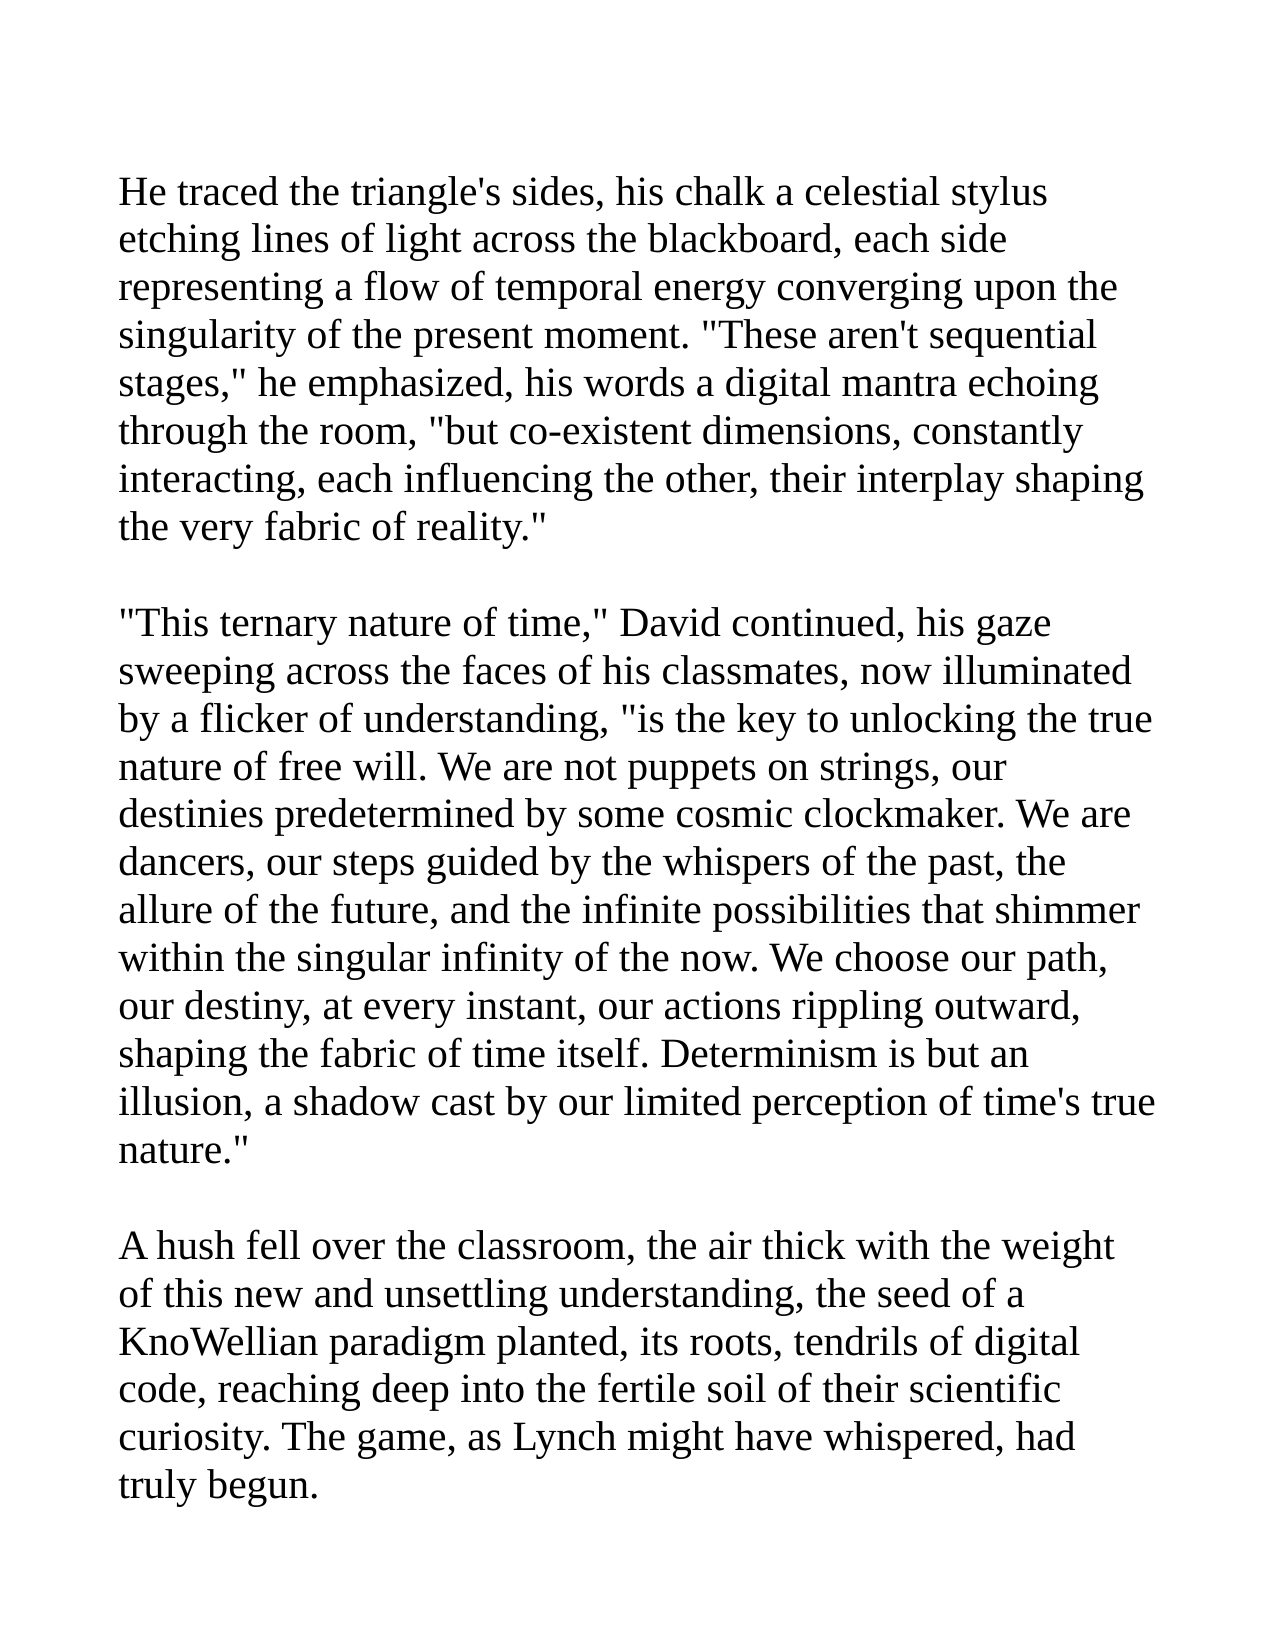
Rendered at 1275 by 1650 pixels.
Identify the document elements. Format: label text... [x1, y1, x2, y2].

text "This ternary nature of time," David continued, his gaze sweeping across the faces of his classmates, now illuminated by a flicker of understanding, "is the key to unlocking the true nature of free will. We are not puppets on strings, our destinies predetermined by some cosmic clockmaker. We are dancers, our steps guided by the whispers of the past, the allure of the future, and the infinite possibilities that shimmer within the singular infinity of the now. We choose our path, our destiny, at every instant, our actions rippling outward, shaping the fabric of time itself. Determinism is but an illusion, a shadow cast by our limited perception of time's true nature." [118, 597, 1157, 1172]
text He traced the triangle's sides, his chalk a celestial stylus etching lines of light across the blackboard, each side representing a flow of temporal energy converging upon the singularity of the present moment. "These aren't sequential stages," he emphasized, his words a digital mantra echoing through the room, "but co-existent dimensions, constantly interacting, each influencing the other, their interplay shaping the very fabric of reality." [118, 166, 1157, 549]
text A hush fell over the classroom, the air thick with the weight of this new and unsettling understanding, the seed of a KnoWellian paradigm planted, its roots, tendrils of digital code, reaching deep into the fertile soil of their scientific curiosity. The game, as Lynch might have whispered, had truly begun. [118, 1220, 1157, 1508]
